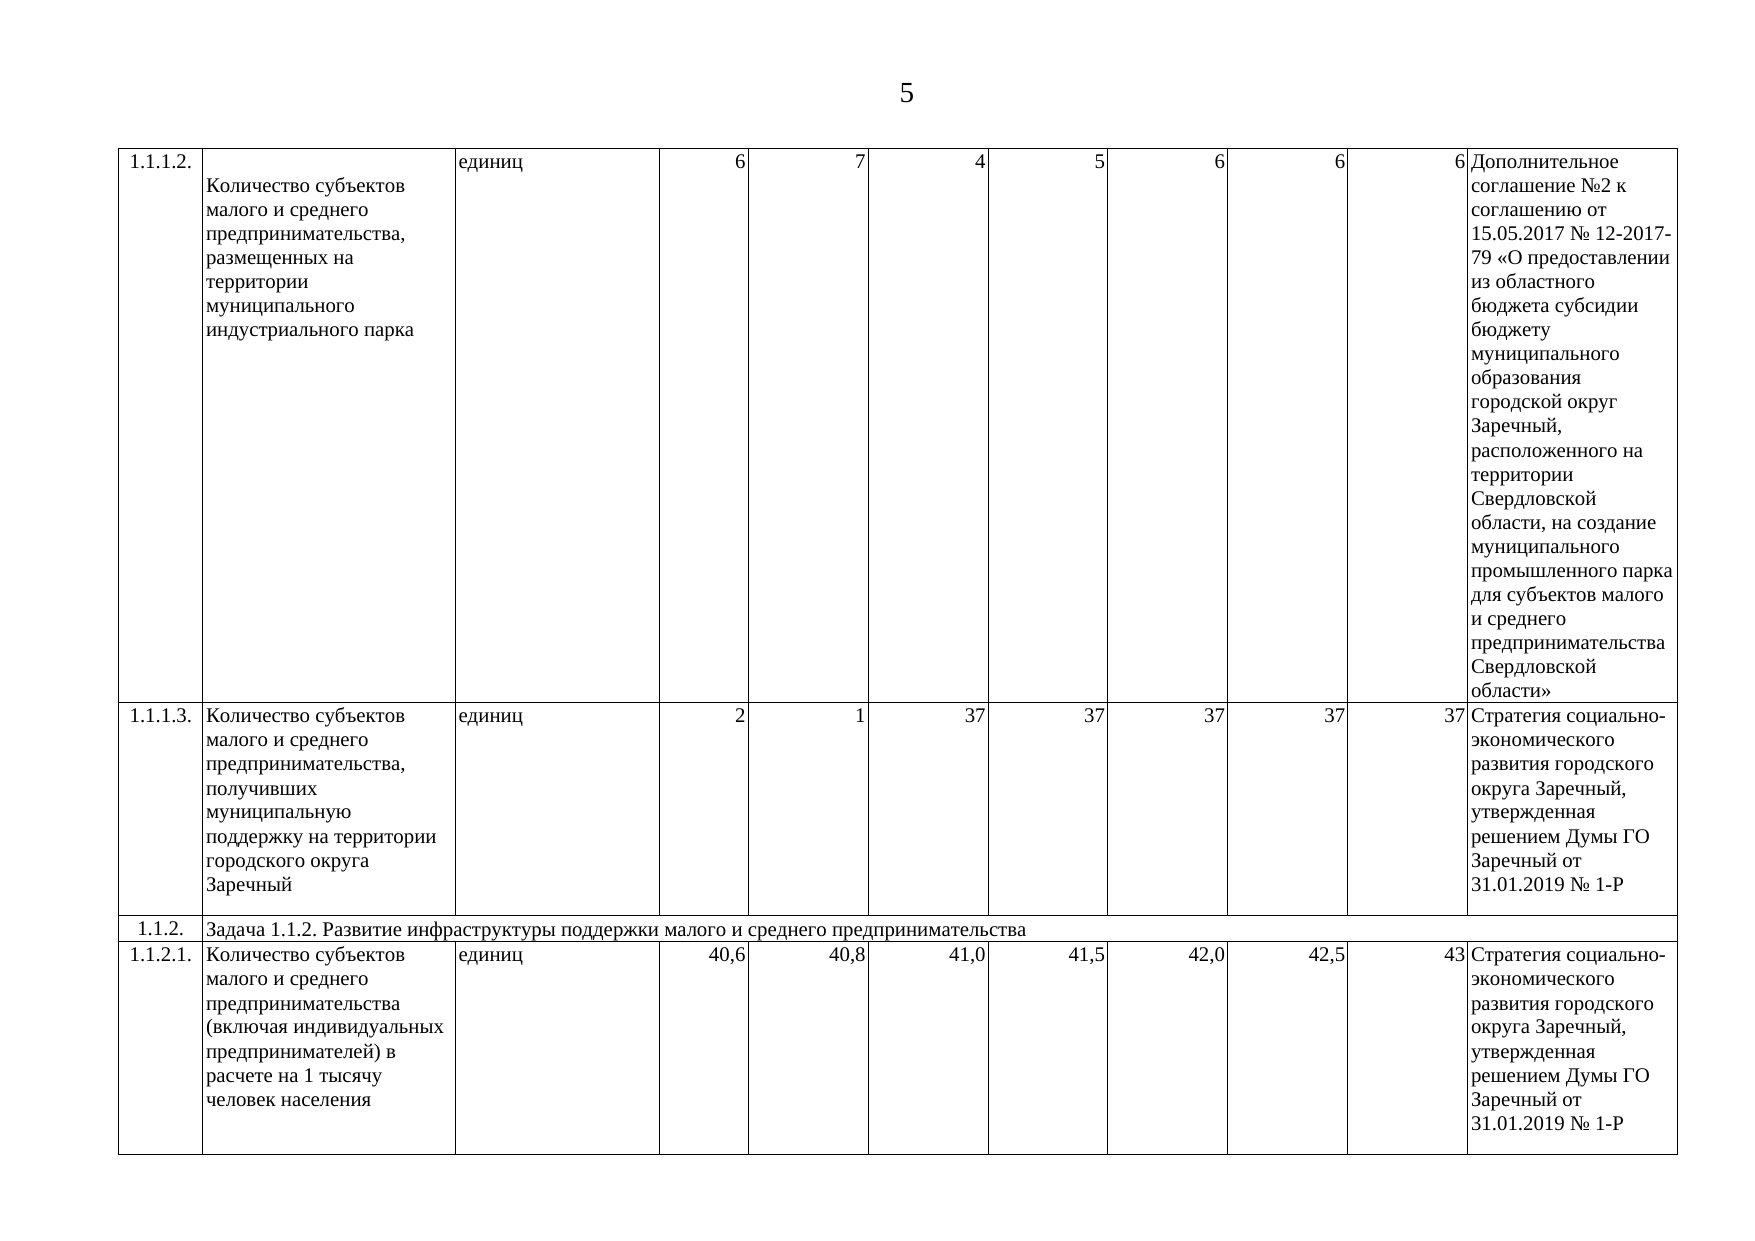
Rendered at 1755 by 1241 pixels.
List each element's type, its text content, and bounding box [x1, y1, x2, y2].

table_cell 6 [1228, 149, 1347, 702]
table_cell 37 [869, 703, 988, 915]
table_cell 6 [660, 149, 748, 702]
table_cell 41,0 [869, 942, 988, 1154]
table_cell 5 [989, 149, 1107, 702]
table_cell 42,5 [1228, 942, 1347, 1154]
table_cell 41,5 [989, 942, 1107, 1154]
table_cell Количество субъектов малого и среднего предпринимательства, размещенных на территории муниципального индустриального парка [203, 149, 455, 702]
table_cell 1.1.1.2. [119, 149, 202, 702]
table_cell 1.1.2. [119, 916, 202, 941]
table_cell Стратегия социально-экономического развития городского округа Заречный, утвержденная решением Думы ГО Заречный от 31.01.2019 № 1-Р [1468, 703, 1677, 915]
table_cell 37 [1108, 703, 1227, 915]
table_cell Количество субъектов малого и среднего предпринимательства (включая индивидуальных предпринимателей) в расчете на 1 тысячу человек населения [203, 942, 455, 1154]
table_cell 40,6 [660, 942, 748, 1154]
table_cell 6 [1348, 149, 1467, 702]
table_cell 2 [660, 703, 748, 915]
table_cell единиц [456, 149, 659, 702]
table_cell 43 [1348, 942, 1467, 1154]
table_cell 37 [1348, 703, 1467, 915]
table_cell 37 [989, 703, 1107, 915]
table_cell Стратегия социально-экономического развития городского округа Заречный, утвержденная решением Думы ГО Заречный от 31.01.2019 № 1-Р [1468, 942, 1677, 1154]
table_cell 4 [869, 149, 988, 702]
table_cell единиц [456, 942, 659, 1154]
table_cell Задача 1.1.2. Развитие инфраструктуры поддержки малого и среднего предпринимательства [203, 916, 1677, 941]
table_cell 37 [1228, 703, 1347, 915]
table_cell 7 [749, 149, 868, 702]
table_cell 42,0 [1108, 942, 1227, 1154]
table_cell 1.1.1.3. [119, 703, 202, 915]
table_cell 40,8 [749, 942, 868, 1154]
table_cell 6 [1108, 149, 1227, 702]
table_cell единиц [456, 703, 659, 915]
table_cell Дополнительное соглашение №2 к соглашению от 15.05.2017 № 12-2017-79 «О предоставлении из областного бюджета субсидии бюджету муниципального образования городской округ Заречный, расположенного на территории Свердловской области, на создание муниципального промышленного парка для субъектов малого и среднего предпринимательства Свердловской области» [1468, 149, 1677, 702]
table_cell Количество субъектов малого и среднего предпринимательства, получивших муниципальную поддержку на территории городского округа Заречный [203, 703, 455, 915]
table_cell 1 [749, 703, 868, 915]
table_cell 1.1.2.1. [119, 942, 202, 1154]
